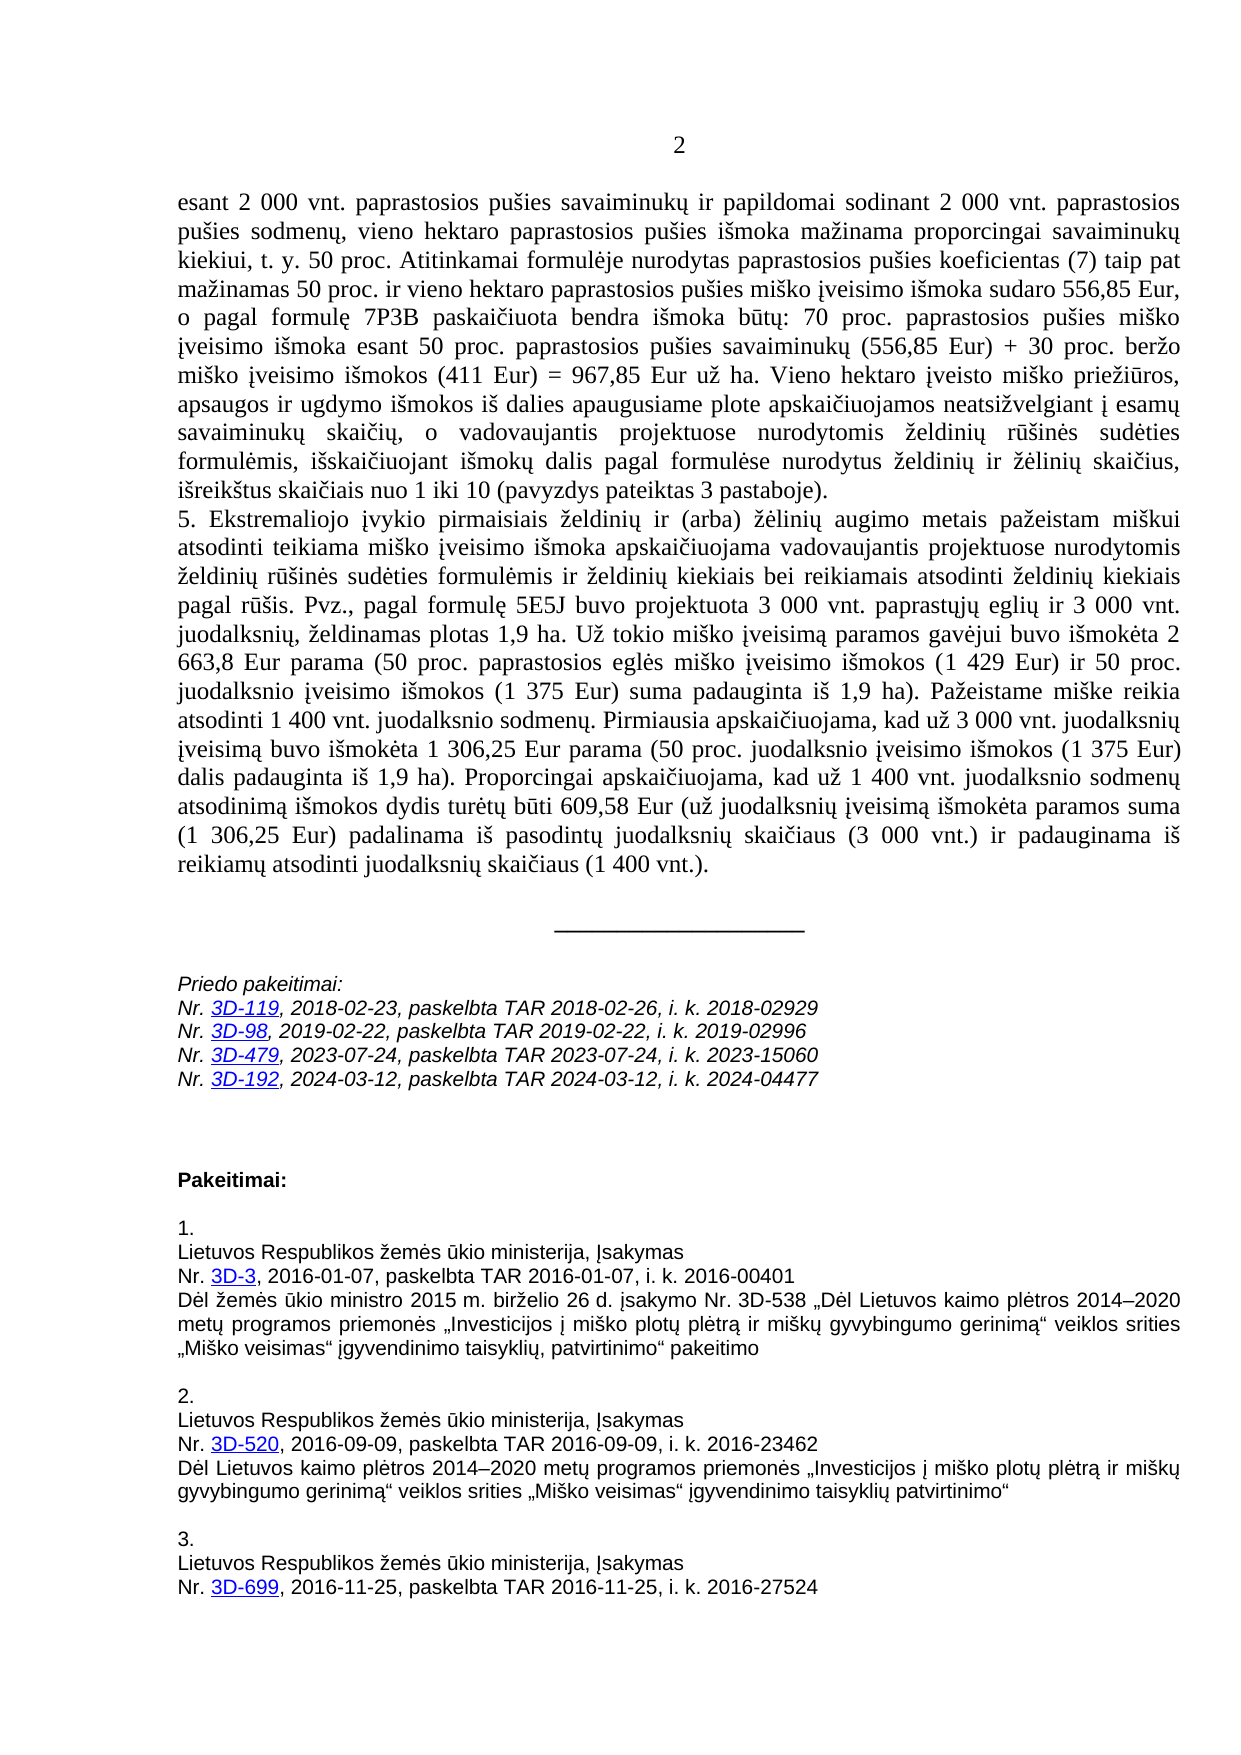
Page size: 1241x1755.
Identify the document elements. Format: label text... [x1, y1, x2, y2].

text Nr. 3D-98, 2019-02-22, paskelbta TAR 2019-02-22, i. k. 2019-02996 [177, 1019, 1181, 1043]
text 2. [177, 1383, 1181, 1407]
text Nr. 3D-192, 2024-03-12, paskelbta TAR 2024-03-12, i. k. 2024-04477 [177, 1067, 1181, 1091]
text Nr. 3D-3, 2016-01-07, paskelbta TAR 2016-01-07, i. k. 2016-00401 [177, 1264, 1181, 1288]
text Nr. 3D-520, 2016-09-09, paskelbta TAR 2016-09-09, i. k. 2016-23462 [177, 1431, 1181, 1455]
text Nr. 3D-479, 2023-07-24, paskelbta TAR 2023-07-24, i. k. 2023-15060 [177, 1043, 1181, 1067]
text Pakeitimai: [177, 1168, 1181, 1192]
text Nr. 3D-699, 2016-11-25, paskelbta TAR 2016-11-25, i. k. 2016-27524 [177, 1575, 1181, 1599]
text Dėl Lietuvos kaimo plėtros 2014–2020 metų programos priemonės „Investicijos į miško plotų plėtrą ir miškų gyvybingumo gerinimą“ veiklos srities „Miško veisimas“ įgyvendinimo taisyklių patvirtinimo“ [177, 1455, 1181, 1503]
text Lietuvos Respublikos žemės ūkio ministerija, Įsakymas [177, 1240, 1181, 1264]
text ____________________ [177, 906, 1181, 935]
text Lietuvos Respublikos žemės ūkio ministerija, Įsakymas [177, 1407, 1181, 1431]
text esant 2 000 vnt. paprastosios pušies savaiminukų ir papildomai sodinant 2 000 vnt. paprastosios pušies sodmenų, vieno hektaro paprastosios pušies išmoka mažinama proporcingai savaiminukų kiekiui, t. y. 50 proc. Atitinkamai formulėje nurodytas paprastosios pušies koeficientas (7) taip pat mažinamas 50 proc. ir vieno hektaro paprastosios pušies miško įveisimo išmoka sudaro 556,85 Eur, o pagal formulę 7P3B paskaičiuota bendra išmoka būtų: 70 proc. paprastosios pušies miško įveisimo išmoka esant 50 proc. paprastosios pušies savaiminukų (556,85 Eur) + 30 proc. beržo miško įveisimo išmokos (411 Eur) = 967,85 Eur už ha. Vieno hektaro įveisto miško priežiūros, apsaugos ir ugdymo išmokos iš dalies apaugusiame plote apskaičiuojamos neatsižvelgiant į esamų savaiminukų skaičių, o vadovaujantis projektuose nurodytomis želdinių rūšinės sudėties formulėmis, išskaičiuojant išmokų dalis pagal formulėse nurodytus želdinių ir žėlinių skaičius, išreikštus skaičiais nuo 1 iki 10 (pavyzdys pateiktas 3 pastaboje). [177, 187, 1181, 504]
text Dėl žemės ūkio ministro 2015 m. birželio 26 d. įsakymo Nr. 3D-538 „Dėl Lietuvos kaimo plėtros 2014–2020 metų programos priemonės „Investicijos į miško plotų plėtrą ir miškų gyvybingumo gerinimą“ veiklos srities „Miško veisimas“ įgyvendinimo taisyklių, patvirtinimo“ pakeitimo [177, 1288, 1181, 1359]
text Nr. 3D-119, 2018-02-23, paskelbta TAR 2018-02-26, i. k. 2018-02929 [177, 995, 1181, 1019]
text 5. Ekstremaliojo įvykio pirmaisiais želdinių ir (arba) žėlinių augimo metais pažeistam miškui atsodinti teikiama miško įveisimo išmoka apskaičiuojama vadovaujantis projektuose nurodytomis želdinių rūšinės sudėties formulėmis ir želdinių kiekiais bei reikiamais atsodinti želdinių kiekiais pagal rūšis. Pvz., pagal formulę 5E5J buvo projektuota 3 000 vnt. paprastųjų eglių ir 3 000 vnt. juodalksnių, želdinamas plotas 1,9 ha. Už tokio miško įveisimą paramos gavėjui buvo išmokėta 2 663,8 Eur parama (50 proc. paprastosios eglės miško įveisimo išmokos (1 429 Eur) ir 50 proc. juodalksnio įveisimo išmokos (1 375 Eur) suma padauginta iš 1,9 ha). Pažeistame miške reikia atsodinti 1 400 vnt. juodalksnio sodmenų. Pirmiausia apskaičiuojama, kad už 3 000 vnt. juodalksnių įveisimą buvo išmokėta 1 306,25 Eur parama (50 proc. juodalksnio įveisimo išmokos (1 375 Eur) dalis padauginta iš 1,9 ha). Proporcingai apskaičiuojama, kad už 1 400 vnt. juodalksnio sodmenų atsodinimą išmokos dydis turėtų būti 609,58 Eur (už juodalksnių įveisimą išmokėta paramos suma (1 306,25 Eur) padalinama iš pasodintų juodalksnių skaičiaus (3 000 vnt.) ir padauginama iš reikiamų atsodinti juodalksnių skaičiaus (1 400 vnt.). [177, 504, 1181, 877]
text Priedo pakeitimai: [177, 971, 1181, 995]
text Lietuvos Respublikos žemės ūkio ministerija, Įsakymas [177, 1551, 1181, 1575]
text 3. [177, 1527, 1181, 1551]
text 1. [177, 1216, 1181, 1240]
